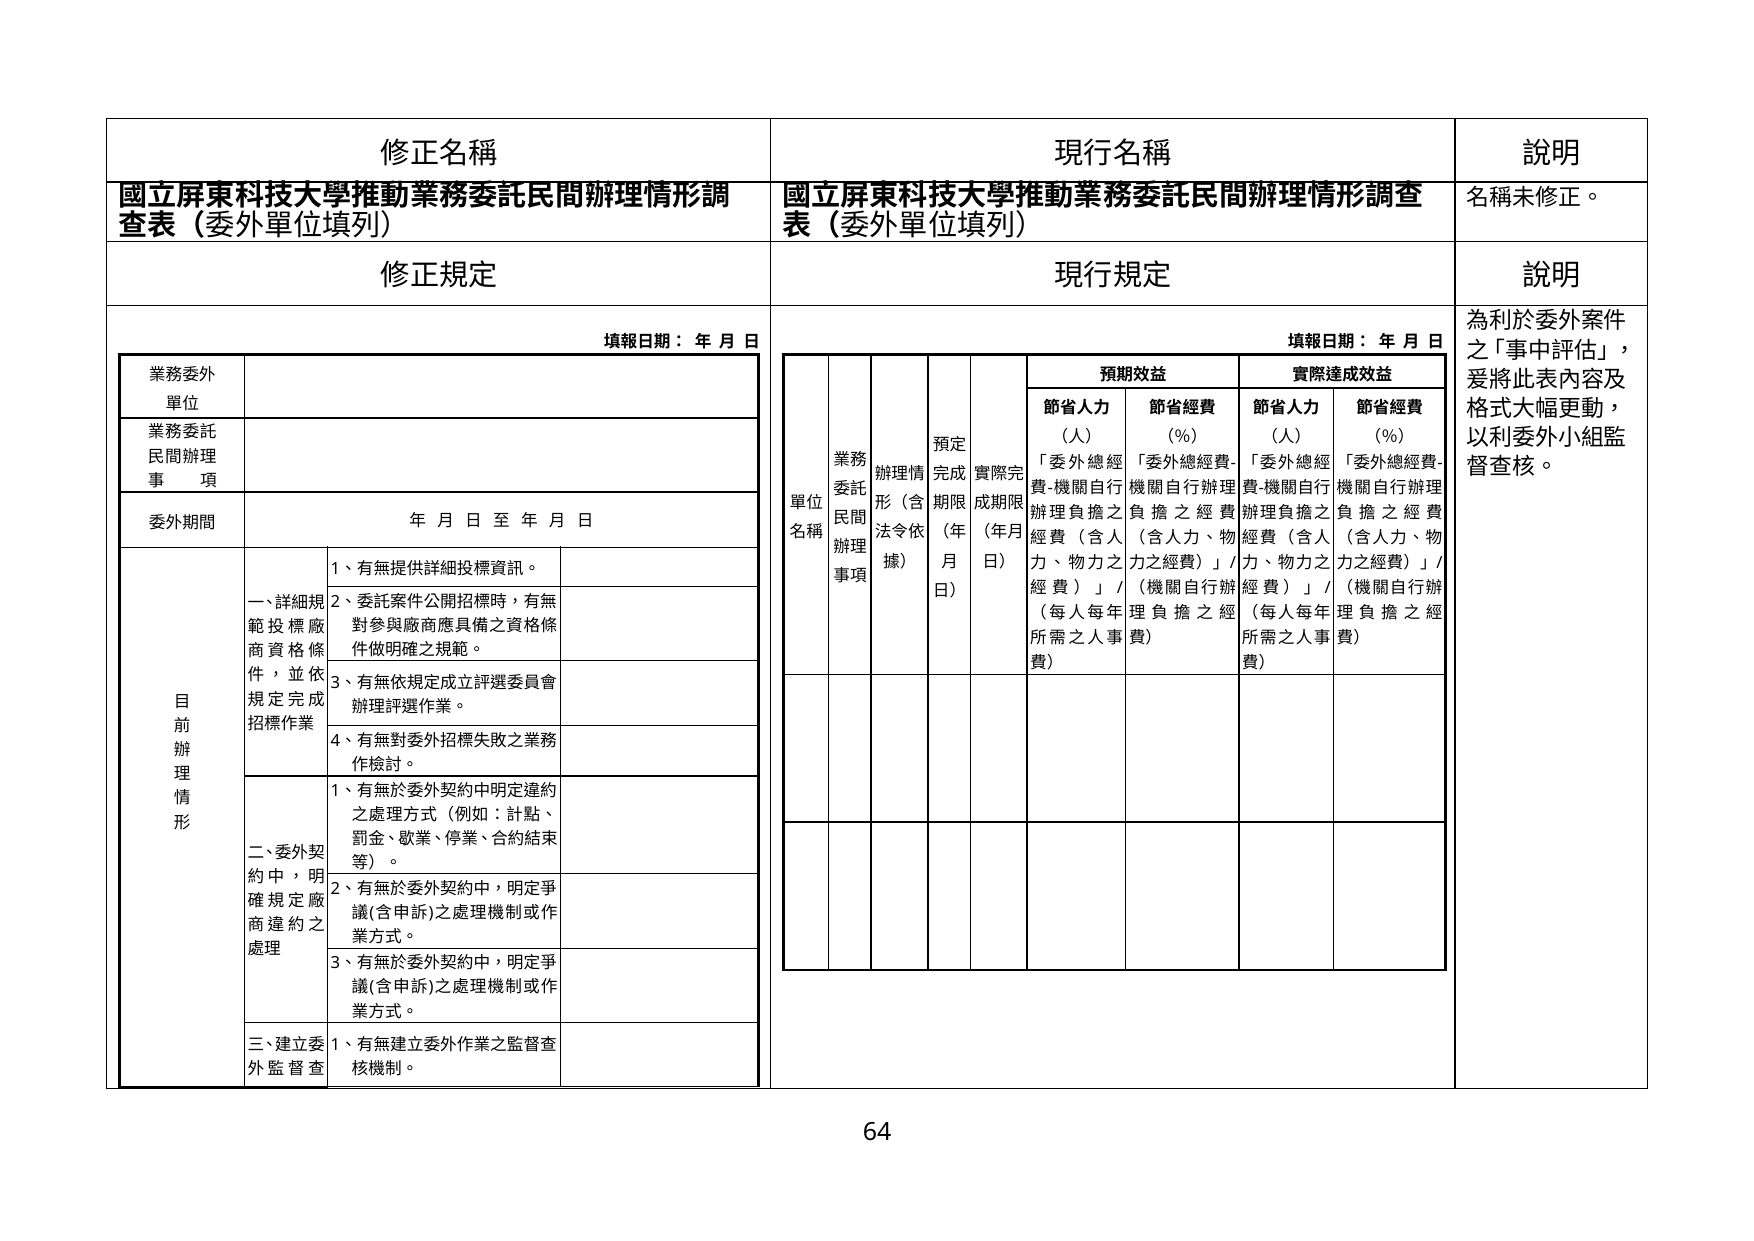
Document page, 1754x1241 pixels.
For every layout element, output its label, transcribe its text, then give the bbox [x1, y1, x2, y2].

table_cell [561, 1023, 757, 1086]
table_cell [785, 823, 828, 969]
table_header 實際達成效益 [1240, 356, 1444, 387]
table_header 預期效益 [1028, 356, 1238, 387]
table_cell 修正規定 [107, 242, 770, 304]
table_header 現行名稱 [771, 119, 1454, 181]
table_cell 節省經費（％） 「委外總經費-機關自行辦理負擔之經費（含人力、物力之經費）」/（機關自行辦理負擔之經費） [1126, 389, 1238, 673]
table_cell 1、有無建立委外作業之監督查核機制。 [328, 1023, 560, 1086]
table_cell [561, 548, 757, 586]
table_header 說明 [1456, 119, 1647, 181]
table_cell [245, 419, 757, 491]
table_cell 國立屏東科技大學推動業務委託民間辦理情形調查表（委外單位填列） [107, 183, 770, 241]
table_cell [971, 675, 1026, 821]
table_cell [1334, 675, 1444, 821]
table_cell [561, 587, 757, 660]
table_cell [829, 675, 870, 821]
table_cell [561, 874, 757, 948]
table_header 單位名稱 [785, 356, 828, 673]
table_header 業務委外 單位 [121, 356, 244, 417]
table_cell [785, 675, 828, 821]
table_cell 1、有無提供詳細投標資訊。 [328, 548, 560, 586]
table_cell [1028, 823, 1125, 969]
table_cell 二、委外契約中，明確規定廠商違約之處理 [245, 777, 327, 1022]
table_cell [971, 823, 1026, 969]
table_cell 年 月 日 至 年 月 日 [245, 493, 757, 546]
table_cell 三、建立委外監督查 [245, 1023, 327, 1086]
table_cell [1240, 675, 1333, 821]
table_header [245, 356, 757, 417]
table_cell [829, 823, 870, 969]
table_cell [1028, 675, 1125, 821]
table_cell 節省人力（人） 「委外總經費-機關自行辦理負擔之經費（含人力、物力之經費）」/（每人每年所需之人事費） [1240, 389, 1333, 673]
table_cell 目 前 辦 理 情 形 [121, 548, 244, 1086]
table_cell 為利於委外案件之「事中評估」，爰將此表內容及格式大幅更動，以利委外小組監督查核。 [1456, 306, 1647, 1088]
table_cell [561, 661, 757, 725]
table_header 實際完成期限 （年月日） [971, 356, 1026, 673]
table_header 修正名稱 [107, 119, 770, 181]
table_cell [1126, 675, 1238, 821]
table_cell 名稱未修正。 [1456, 183, 1647, 241]
table_cell 3、有無依規定成立評選委員會辦理評選作業。 [328, 661, 560, 725]
table_cell 1、有無於委外契約中明定違約之處理方式（例如：計點、罰金、歇業、停業、合約結束等）。 [328, 777, 560, 873]
table_header 業務委託民間辦理事項 [829, 356, 870, 673]
table_cell 一、詳細規範投標廠商資格條件，並依規定完成招標作業 [245, 548, 327, 775]
table_cell [561, 777, 757, 873]
table_cell [929, 675, 970, 821]
table_cell 現行規定 [771, 242, 1454, 304]
table_cell 2、有無於委外契約中，明定爭議(含申訴)之處理機制或作業方式。 [328, 874, 560, 948]
table_cell 4、有無對委外招標失敗之業務作檢討。 [328, 726, 560, 775]
table_cell [872, 675, 927, 821]
table_cell 填報日期： 年 月 日 [107, 306, 770, 1088]
table_header 預定完成期限 （年月日） [929, 356, 970, 673]
table_cell 委外期間 [121, 493, 244, 546]
table_cell 2、委託案件公開招標時，有無對參與廠商應具備之資格條件做明確之規範。 [328, 587, 560, 660]
table_cell [561, 726, 757, 775]
table_cell 說明 [1456, 242, 1647, 304]
table_cell 業務委託民間辦理事項 [121, 419, 244, 491]
table_cell 國立屏東科技大學推動業務委託民間辦理情形調查表（委外單位填列） [771, 183, 1454, 241]
table_cell 節省人力（人） 「委外總經費-機關自行辦理負擔之經費（含人力、物力之經費）」/（每人每年所需之人事費） [1028, 389, 1125, 673]
table_cell [1240, 823, 1333, 969]
table_header 辦理情形（含法令依據） [872, 356, 927, 673]
table_cell [929, 823, 970, 969]
table_cell 填報日期： 年 月 日 [771, 306, 1454, 1088]
table_cell [1126, 823, 1238, 969]
table_cell [561, 949, 757, 1022]
table_cell 3、有無於委外契約中，明定爭議(含申訴)之處理機制或作業方式。 [328, 949, 560, 1022]
table_cell 節省經費（％） 「委外總經費-機關自行辦理負擔之經費（含人力、物力之經費）」/（機關自行辦理負擔之經費） [1334, 389, 1444, 673]
table_cell [1334, 823, 1444, 969]
table_cell [872, 823, 927, 969]
